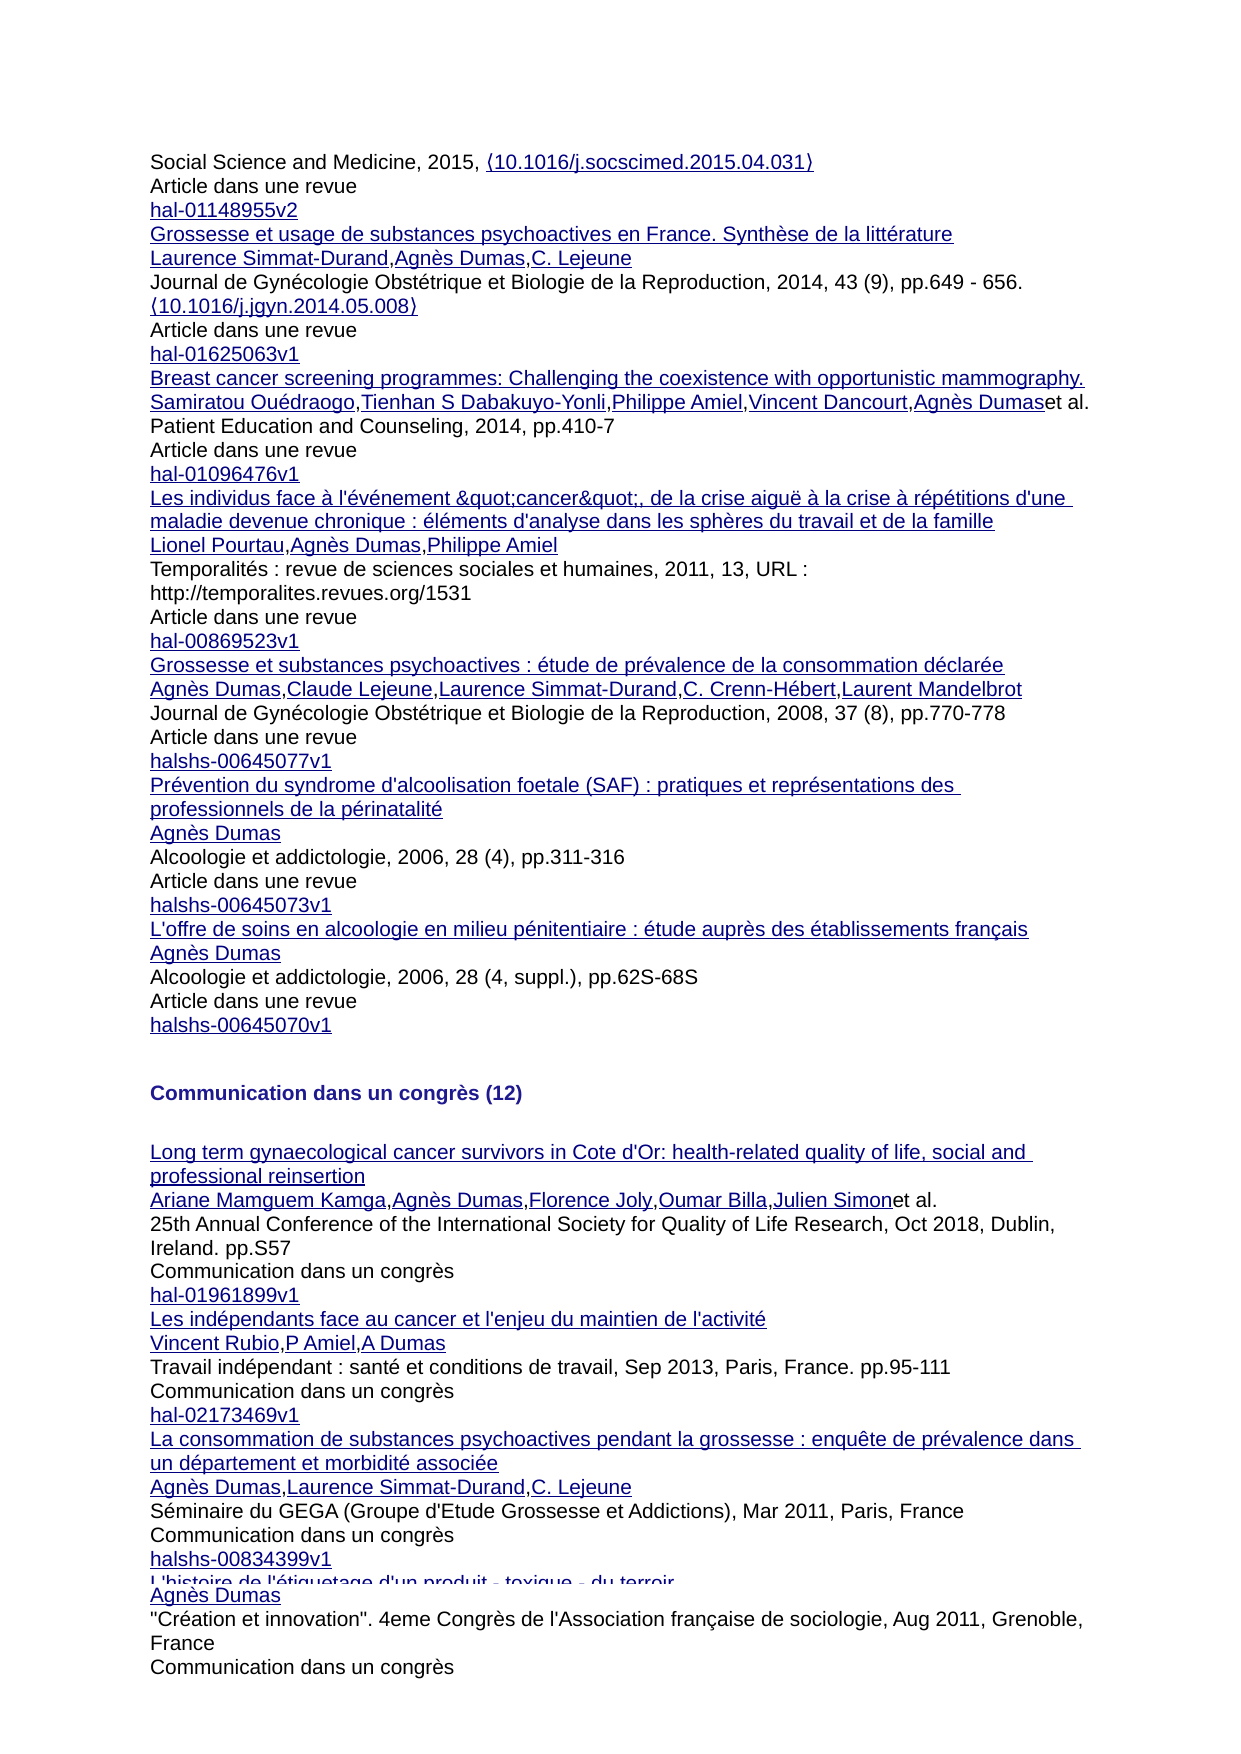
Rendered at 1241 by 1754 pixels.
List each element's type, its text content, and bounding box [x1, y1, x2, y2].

table_cell Breast cancer screening programmes: Challenging the coexistence with opportunistic mammography. Samiratou Ouédraogo,Tienhan S Dabakuyo-Yonli,Philippe Amiel,Vincent Dancourt,Agnès Dumaset al. Patient Education and Counseling, 2014, pp.410-7 Article dans une revue hal-01096476v1 [150, 366, 1090, 485]
table_header Long term gynaecological cancer survivors in Cote d'Or: health-related quality of life, social and professional reinsertion Ariane Mamguem Kamga,Agnès Dumas,Florence Joly,Oumar Billa,Julien Simonet al. 25th Annual Conference of the International Society for Quality of Life Research, Oct 2018, Dublin, Ireland. pp.S57 Communication dans un congrès hal-01961899v1 [150, 1140, 1090, 1307]
table_cell Prévention du syndrome d'alcoolisation foetale (SAF) : pratiques et représentations des professionnels de la périnatalité Agnès Dumas Alcoologie et addictologie, 2006, 28 (4), pp.311-316 Article dans une revue halshs-00645073v1 [150, 773, 1090, 917]
table_cell L'histoire de l'étiquetage d'un produit - toxique - du terroir Agnès Dumas "Création et innovation". 4eme Congrès de l'Association française de sociologie, Aug 2011, Grenoble, France Communication dans un congrès [150, 1571, 1090, 1679]
table_cell Grossesse et usage de substances psychoactives en France. Synthèse de la littérature Laurence Simmat-Durand,Agnès Dumas,C. Lejeune Journal de Gynécologie Obstétrique et Biologie de la Reproduction, 2014, 43 (9), pp.649 - 656. ⟨10.1016/j.jgyn.2014.05.008⟩ Article dans une revue hal-01625063v1 [150, 222, 1090, 366]
table_cell Social Science and Medicine, 2015, ⟨10.1016/j.socscimed.2015.04.031⟩ Article dans une revue hal-01148955v2 [150, 150, 1090, 222]
table_cell Les indépendants face au cancer et l'enjeu du maintien de l'activité Vincent Rubio,P Amiel,A Dumas Travail indépendant : santé et conditions de travail, Sep 2013, Paris, France. pp.95-111 Communication dans un congrès hal-02173469v1 [150, 1307, 1090, 1427]
table_cell L'offre de soins en alcoologie en milieu pénitentiaire : étude auprès des établissements français Agnès Dumas Alcoologie et addictologie, 2006, 28 (4, suppl.), pp.62S-68S Article dans une revue halshs-00645070v1 [150, 917, 1090, 1036]
table_cell Grossesse et substances psychoactives : étude de prévalence de la consommation déclarée Agnès Dumas,Claude Lejeune,Laurence Simmat-Durand,C. Crenn-Hébert,Laurent Mandelbrot Journal de Gynécologie Obstétrique et Biologie de la Reproduction, 2008, 37 (8), pp.770-778 Article dans une revue halshs-00645077v1 [150, 653, 1090, 773]
subtitle Communication dans un congrès (12) [150, 1081, 1090, 1105]
table_cell La consommation de substances psychoactives pendant la grossesse : enquête de prévalence dans un département et morbidité associée Agnès Dumas,Laurence Simmat-Durand,C. Lejeune Séminaire du GEGA (Groupe d'Etude Grossesse et Addictions), Mar 2011, Paris, France Communication dans un congrès halshs-00834399v1 [150, 1427, 1090, 1571]
table_cell Les individus face à l'événement &quot;cancer&quot;, de la crise aiguë à la crise à répétitions d'une maladie devenue chronique : éléments d'analyse dans les sphères du travail et de la famille Lionel Pourtau,Agnès Dumas,Philippe Amiel Temporalités : revue de sciences sociales et humaines, 2011, 13, URL : http://temporalites.revues.org/1531 Article dans une revue hal-00869523v1 [150, 485, 1090, 653]
